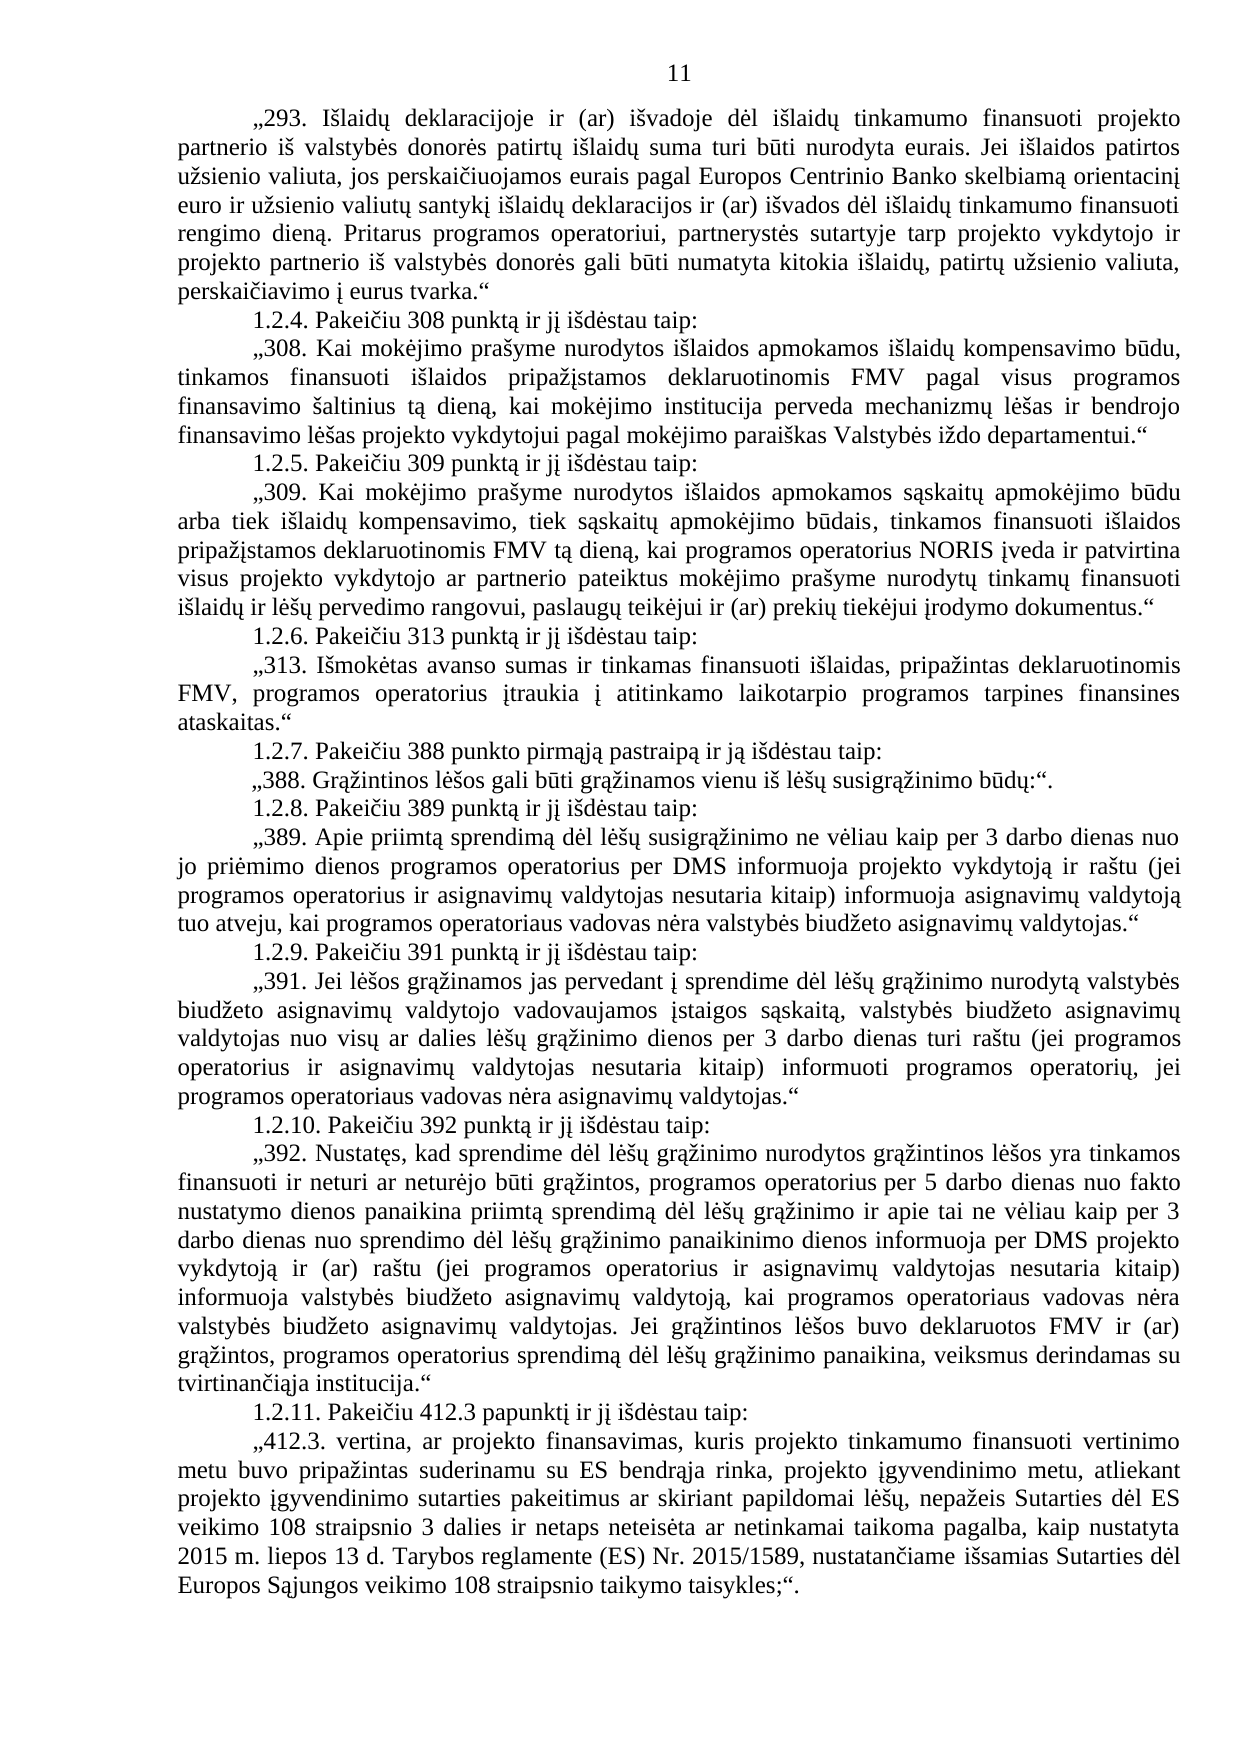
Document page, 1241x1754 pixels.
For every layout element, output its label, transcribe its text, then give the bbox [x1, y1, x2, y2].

text „388. Grąžintinos lėšos gali būti grąžinamos vienu iš lėšų susigrąžinimo būdų:“. [177, 765, 1181, 793]
text „389. Apie priimtą sprendimą dėl lėšų susigrąžinimo ne vėliau kaip per 3 darbo dienas nuo jo priėmimo dienos programos operatorius per DMS informuoja projekto vykdytoją ir raštu (jei programos operatorius ir asignavimų valdytojas nesutaria kitaip) informuoja asignavimų valdytoją tuo atveju, kai programos operatoriaus vadovas nėra valstybės biudžeto asignavimų valdytojas.“ [177, 822, 1181, 937]
text „313. Išmokėtas avanso sumas ir tinkamas finansuoti išlaidas, pripažintas deklaruotinomis FMV, programos operatorius įtraukia į atitinkamo laikotarpio programos tarpines finansines ataskaitas.“ [177, 650, 1181, 736]
text „309. Kai mokėjimo prašyme nurodytos išlaidos apmokamos sąskaitų apmokėjimo būdu arba tiek išlaidų kompensavimo, tiek sąskaitų apmokėjimo būdais, tinkamos finansuoti išlaidos pripažįstamos deklaruotinomis FMV tą dieną, kai programos operatorius NORIS įveda ir patvirtina visus projekto vykdytojo ar partnerio pateiktus mokėjimo prašyme nurodytų tinkamų finansuoti išlaidų ir lėšų pervedimo rangovui, paslaugų teikėjui ir (ar) prekių tiekėjui įrodymo dokumentus.“ [177, 477, 1181, 621]
text „308. Kai mokėjimo prašyme nurodytos išlaidos apmokamos išlaidų kompensavimo būdu, tinkamos finansuoti išlaidos pripažįstamos deklaruotinomis FMV pagal visus programos finansavimo šaltinius tą dieną, kai mokėjimo institucija perveda mechanizmų lėšas ir bendrojo finansavimo lėšas projekto vykdytojui pagal mokėjimo paraiškas Valstybės iždo departamentui.“ [177, 333, 1181, 448]
text 1.2.9. Pakeičiu 391 punktą ir jį išdėstau taip: [177, 937, 1181, 966]
text „391. Jei lėšos grąžinamos jas pervedant į sprendime dėl lėšų grąžinimo nurodytą valstybės biudžeto asignavimų valdytojo vadovaujamos įstaigos sąskaitą, valstybės biudžeto asignavimų valdytojas nuo visų ar dalies lėšų grąžinimo dienos per 3 darbo dienas turi raštu (jei programos operatorius ir asignavimų valdytojas nesutaria kitaip) informuoti programos operatorių, jei programos operatoriaus vadovas nėra asignavimų valdytojas.“ [177, 966, 1181, 1110]
text 1.2.5. Pakeičiu 309 punktą ir jį išdėstau taip: [177, 448, 1181, 477]
text „293. Išlaidų deklaracijoje ir (ar) išvadoje dėl išlaidų tinkamumo finansuoti projekto partnerio iš valstybės donorės patirtų išlaidų suma turi būti nurodyta eurais. Jei išlaidos patirtos užsienio valiuta, jos perskaičiuojamos eurais pagal Europos Centrinio Banko skelbiamą orientacinį euro ir užsienio valiutų santykį išlaidų deklaracijos ir (ar) išvados dėl išlaidų tinkamumo finansuoti rengimo dieną. Pritarus programos operatoriui, partnerystės sutartyje tarp projekto vykdytojo ir projekto partnerio iš valstybės donorės gali būti numatyta kitokia išlaidų, patirtų užsienio valiuta, perskaičiavimo į eurus tvarka.“ [177, 103, 1181, 305]
text 1.2.11. Pakeičiu 412.3 papunktį ir jį išdėstau taip: [177, 1397, 1181, 1426]
text 1.2.4. Pakeičiu 308 punktą ir jį išdėstau taip: [177, 305, 1181, 333]
text „392. Nustatęs, kad sprendime dėl lėšų grąžinimo nurodytos grąžintinos lėšos yra tinkamos finansuoti ir neturi ar neturėjo būti grąžintos, programos operatorius per 5 darbo dienas nuo fakto nustatymo dienos panaikina priimtą sprendimą dėl lėšų grąžinimo ir apie tai ne vėliau kaip per 3 darbo dienas nuo sprendimo dėl lėšų grąžinimo panaikinimo dienos informuoja per DMS projekto vykdytoją ir (ar) raštu (jei programos operatorius ir asignavimų valdytojas nesutaria kitaip) informuoja valstybės biudžeto asignavimų valdytoją, kai programos operatoriaus vadovas nėra valstybės biudžeto asignavimų valdytojas. Jei grąžintinos lėšos buvo deklaruotos FMV ir (ar) grąžintos, programos operatorius sprendimą dėl lėšų grąžinimo panaikina, veiksmus derindamas su tvirtinančiąja institucija.“ [177, 1138, 1181, 1397]
text 1.2.6. Pakeičiu 313 punktą ir jį išdėstau taip: [177, 621, 1181, 650]
text 1.2.10. Pakeičiu 392 punktą ir jį išdėstau taip: [177, 1110, 1181, 1138]
text 1.2.7. Pakeičiu 388 punkto pirmąją pastraipą ir ją išdėstau taip: [177, 736, 1181, 765]
text 1.2.8. Pakeičiu 389 punktą ir jį išdėstau taip: [177, 793, 1181, 822]
text „412.3. vertina, ar projekto finansavimas, kuris projekto tinkamumo finansuoti vertinimo metu buvo pripažintas suderinamu su ES bendrąja rinka, projekto įgyvendinimo metu, atliekant projekto įgyvendinimo sutarties pakeitimus ar skiriant papildomai lėšų, nepažeis Sutarties dėl ES veikimo 108 straipsnio 3 dalies ir netaps neteisėta ar netinkamai taikoma pagalba, kaip nustatyta 2015 m. liepos 13 d. Tarybos reglamente (ES) Nr. 2015/1589, nustatančiame išsamias Sutarties dėl Europos Sąjungos veikimo 108 straipsnio taikymo taisykles;“. [177, 1426, 1181, 1598]
